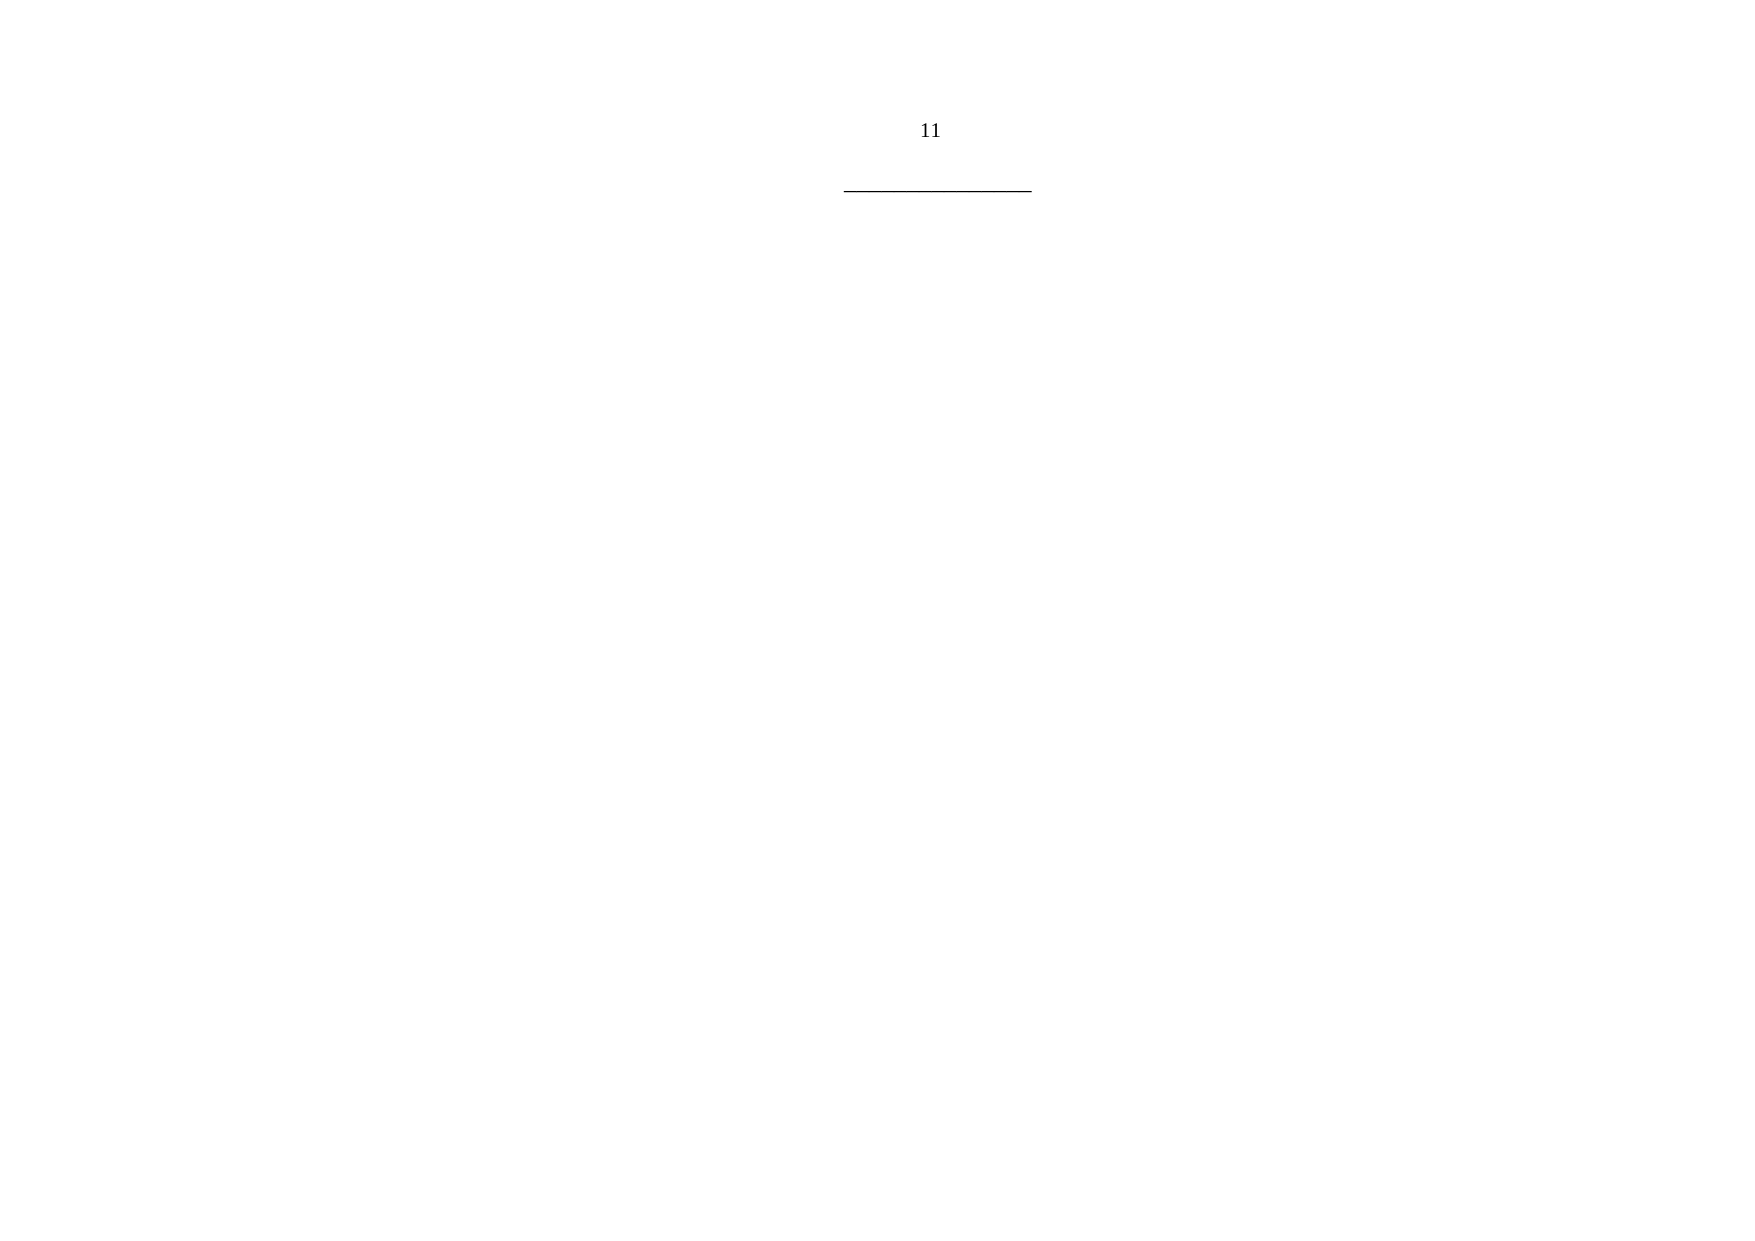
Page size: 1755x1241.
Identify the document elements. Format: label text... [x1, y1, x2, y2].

text _______________ [177, 166, 1683, 195]
